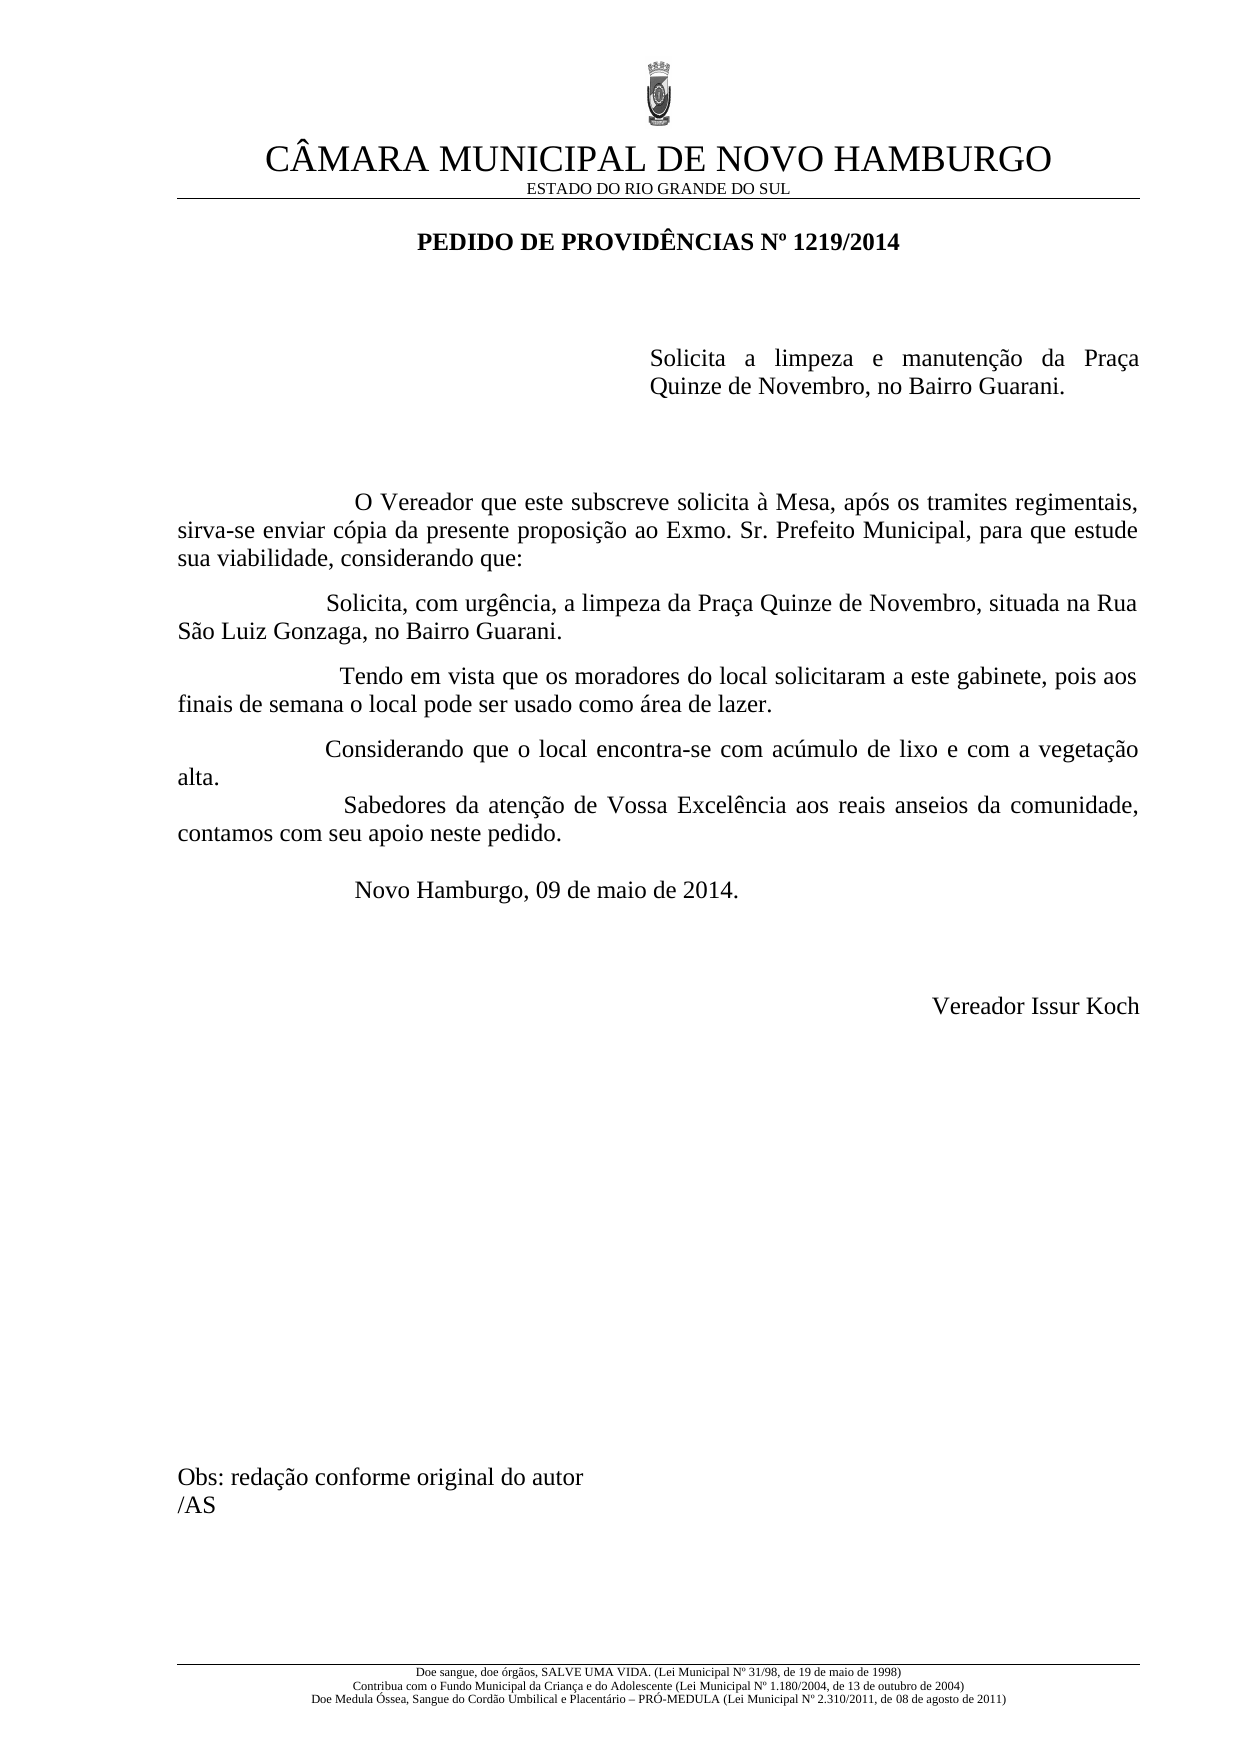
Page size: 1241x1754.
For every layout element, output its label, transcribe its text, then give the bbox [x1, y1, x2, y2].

text Solicita a limpeza e manutenção da Praça Quinze de Novembro, no Bairro Guarani. [649, 344, 1140, 400]
text Obs: redação conforme original do autor [177, 1463, 1140, 1491]
text Considerando que o local encontra-se com acúmulo de lixo e com a vegetação alta. [177, 736, 1140, 791]
text Solicita, com urgência, a limpeza da Praça Quinze de Novembro, situada na Rua São Luiz Gonzaga, no Bairro Guarani. [177, 589, 1140, 645]
text O Vereador que este subscreve solicita à Mesa, após os tramites regimentais, sirva-se enviar cópia da presente proposição ao Exmo. Sr. Prefeito Municipal, para que estude sua viabilidade, considerando que: [177, 488, 1140, 572]
text Novo Hamburgo, 09 de maio de 2014. [177, 876, 1140, 904]
text /AS [177, 1491, 1140, 1519]
text Vereador Issur Koch [177, 992, 1140, 1020]
text Sabedores da atenção de Vossa Excelência aos reais anseios da comunidade, contamos com seu apoio neste pedido. [177, 791, 1140, 846]
text PEDIDO DE PROVIDÊNCIAS Nº 1219/2014 [177, 228, 1140, 256]
text Tendo em vista que os moradores do local solicitaram a este gabinete, pois aos finais de semana o local pode ser usado como área de lazer. [177, 662, 1140, 718]
